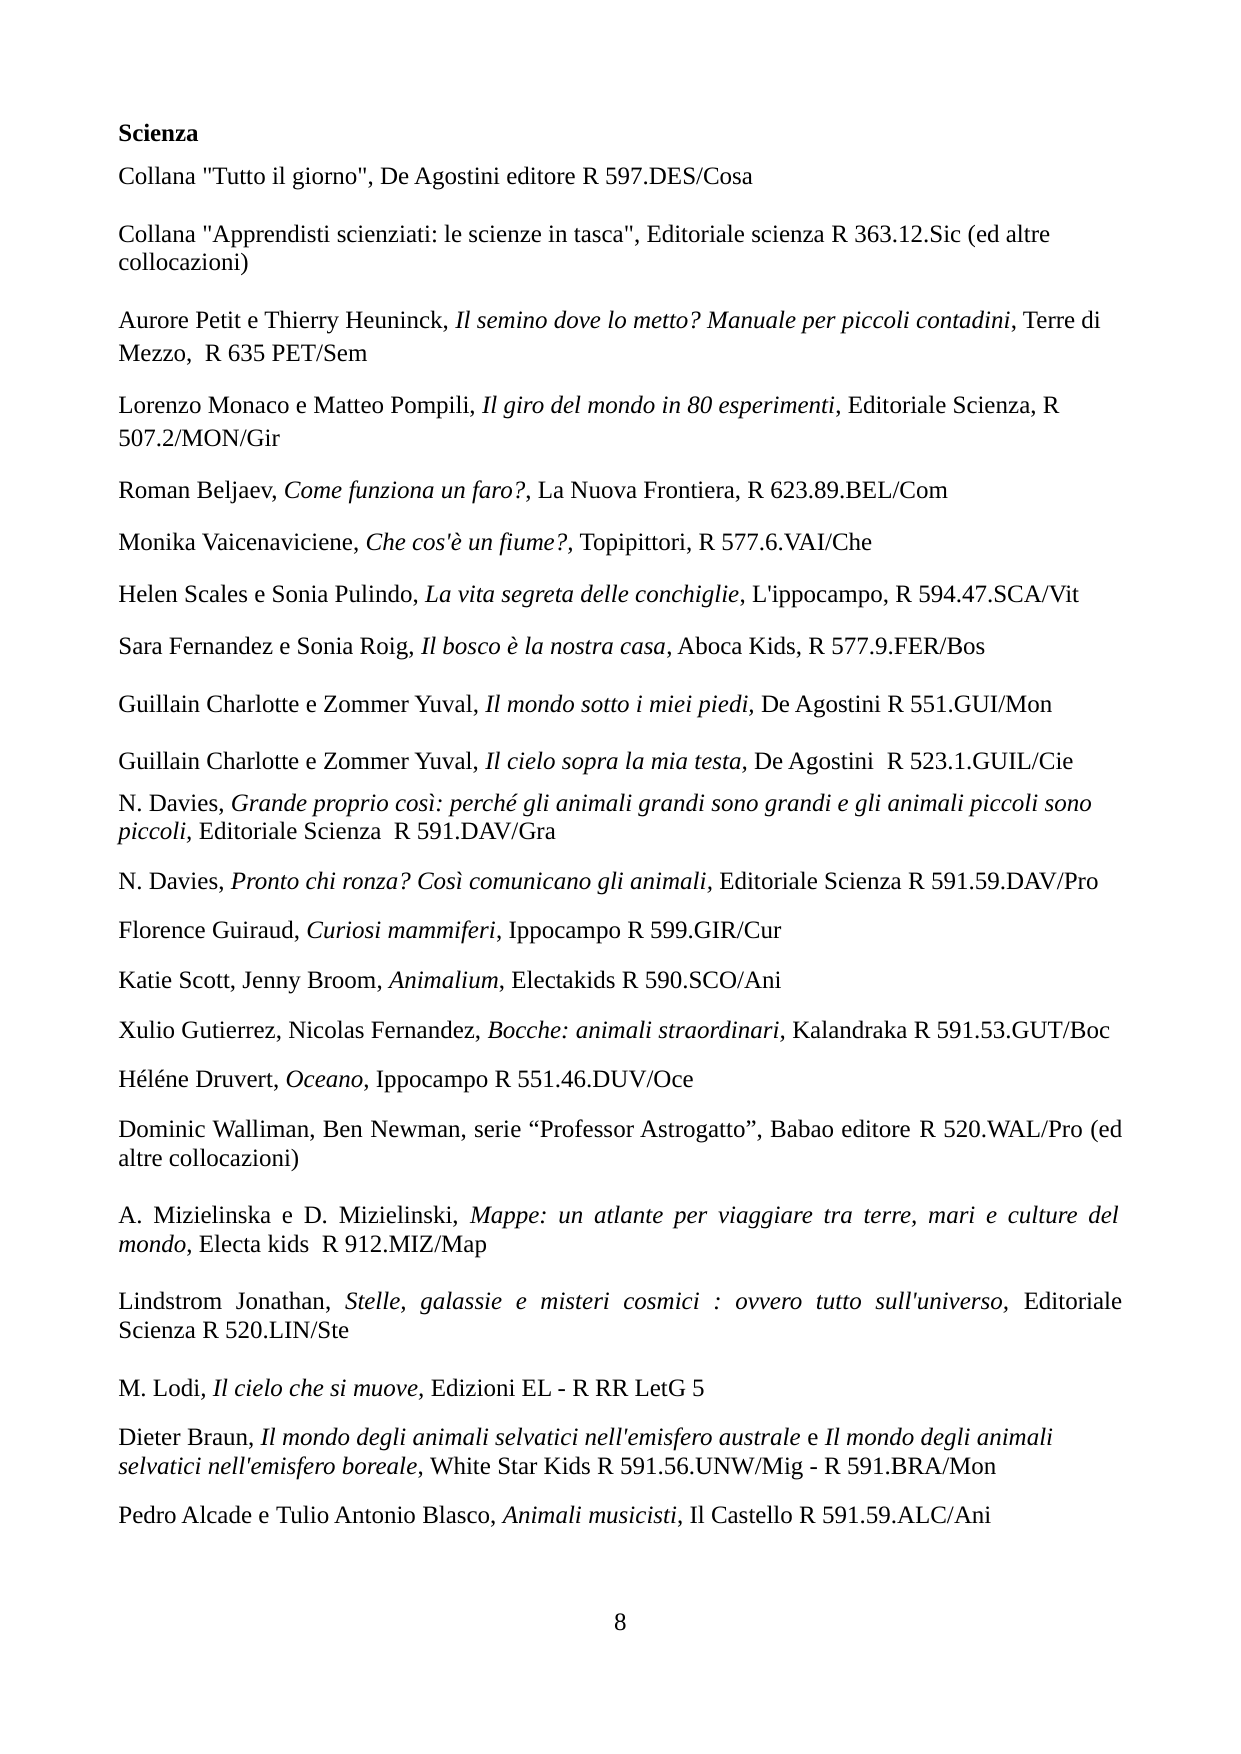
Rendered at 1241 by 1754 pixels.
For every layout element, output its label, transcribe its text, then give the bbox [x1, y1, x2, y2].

text M. Lodi, Il cielo che si muove, Edizioni EL - R RR LetG 5 [118, 1373, 1122, 1401]
text Guillain Charlotte e Zommer Yuval, Il mondo sotto i miei piedi, De Agostini R 551.GUI/Mon [118, 689, 1122, 746]
text Xulio Gutierrez, Nicolas Fernandez, Bocche: animali straordinari, Kalandraka R 591.53.GUT/Boc [118, 1015, 1122, 1043]
text Lorenzo Monaco e Matteo Pompili, Il giro del mondo in 80 esperimenti, Editoriale Scienza, R 507.2/MON/Gir [118, 390, 1122, 452]
text Héléne Druvert, Oceano, Ippocampo R 551.46.DUV/Oce [118, 1064, 1122, 1093]
text N. Davies, Pronto chi ronza? Così comunicano gli animali, Editoriale Scienza R 591.59.DAV/Pro [118, 866, 1122, 895]
text Aurore Petit e Thierry Heuninck, Il semino dove lo metto? Manuale per piccoli contadini, Terre di Mezzo, R 635 PET/Sem [118, 305, 1122, 367]
text Guillain Charlotte e Zommer Yuval, Il cielo sopra la mia testa, De Agostini R 523.1.GUIL/Cie [118, 746, 1122, 775]
text Roman Beljaev, Come funziona un faro?, La Nuova Frontiera, R 623.89.BEL/Com [118, 475, 1122, 504]
text Helen Scales e Sonia Pulindo, La vita segreta delle conchiglie, L'ippocampo, R 594.47.SCA/Vit [118, 579, 1122, 608]
text Scienza [118, 118, 1122, 147]
text N. Davies, Grande proprio così: perché gli animali grandi sono grandi e gli animali piccoli sono piccoli, Editoriale Scienza R 591.DAV/Gra [118, 788, 1122, 845]
text Pedro Alcade e Tulio Antonio Blasco, Animali musicisti, Il Castello R 591.59.ALC/Ani [118, 1501, 1122, 1529]
text Dieter Braun, Il mondo degli animali selvatici nell'emisfero australe e Il mondo degli animali selvatici nell'emisfero boreale, White Star Kids R 591.56.UNW/Mig - R 591.BRA/Mon [118, 1422, 1122, 1480]
text Monika Vaicenaviciene, Che cos'è un fiume?, Topipittori, R 577.6.VAI/Che [118, 527, 1122, 556]
text Florence Guiraud, Curiosi mammiferi, Ippocampo R 599.GIR/Cur [118, 916, 1122, 944]
text Sara Fernandez e Sonia Roig, Il bosco è la nostra casa, Aboca Kids, R 577.9.FER/Bos [118, 631, 1122, 660]
text Lindstrom Jonathan, Stelle, galassie e misteri cosmici : ovvero tutto sull'universo, Editoriale Scienza R 520.LIN/Ste [118, 1286, 1122, 1344]
text Dominic Walliman, Ben Newman, serie “Professor Astrogatto”, Babao editore R 520.WAL/Pro (ed altre collocazioni) [118, 1114, 1122, 1171]
text A. Mizielinska e D. Mizielinski, Mappe: un atlante per viaggiare tra terre, mari e culture del mondo, Electa kids R 912.MIZ/Map [118, 1200, 1122, 1258]
text Katie Scott, Jenny Broom, Animalium, Electakids R 590.SCO/Ani [118, 965, 1122, 994]
text Collana "Apprendisti scienziati: le scienze in tasca", Editoriale scienza R 363.12.Sic (ed altre collocazioni) [118, 219, 1122, 276]
text Collana "Tutto il giorno", De Agostini editore R 597.DES/Cosa [118, 161, 1122, 190]
